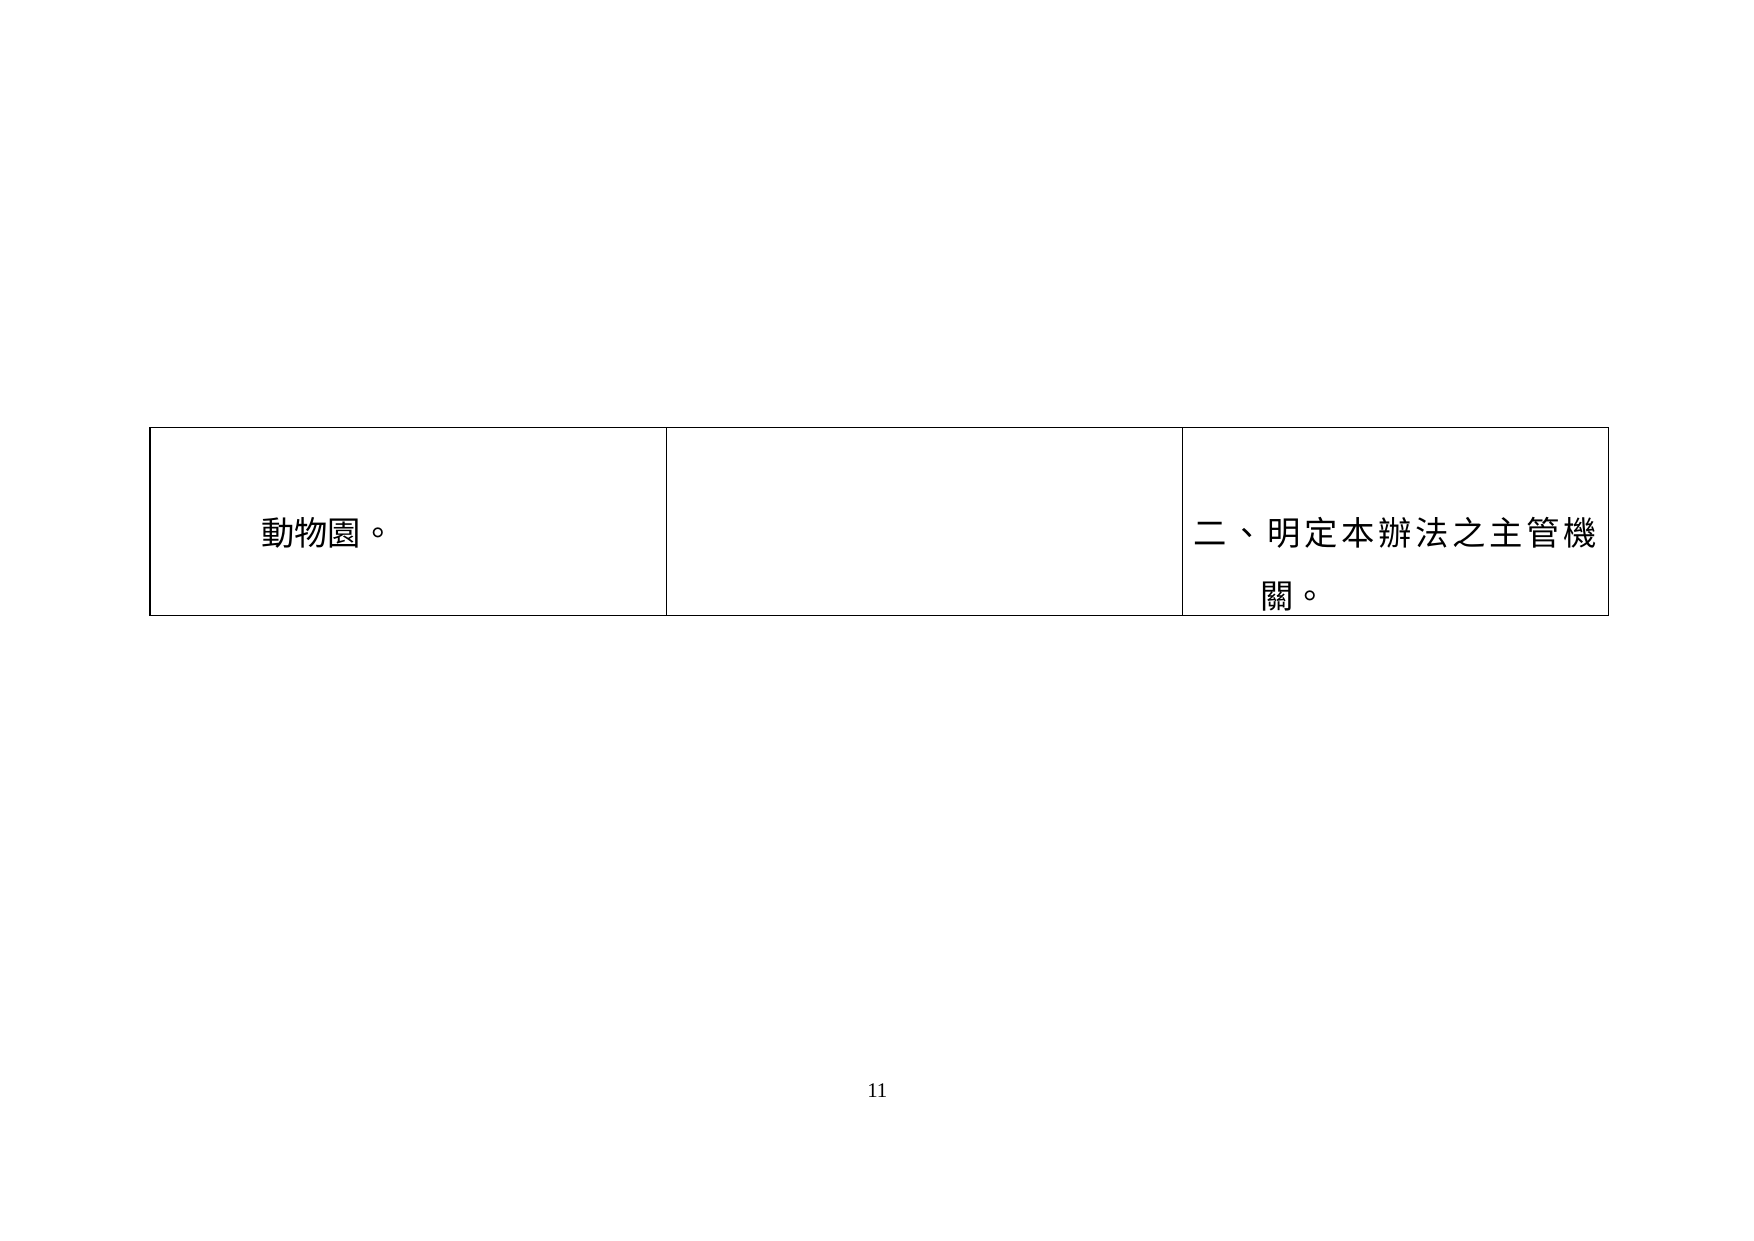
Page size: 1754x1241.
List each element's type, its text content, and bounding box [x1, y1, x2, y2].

table_cell [667, 428, 1182, 614]
table_cell 二、明定本辦法之主管機關。 [1183, 428, 1608, 614]
table_cell 動物園。 [151, 428, 666, 614]
